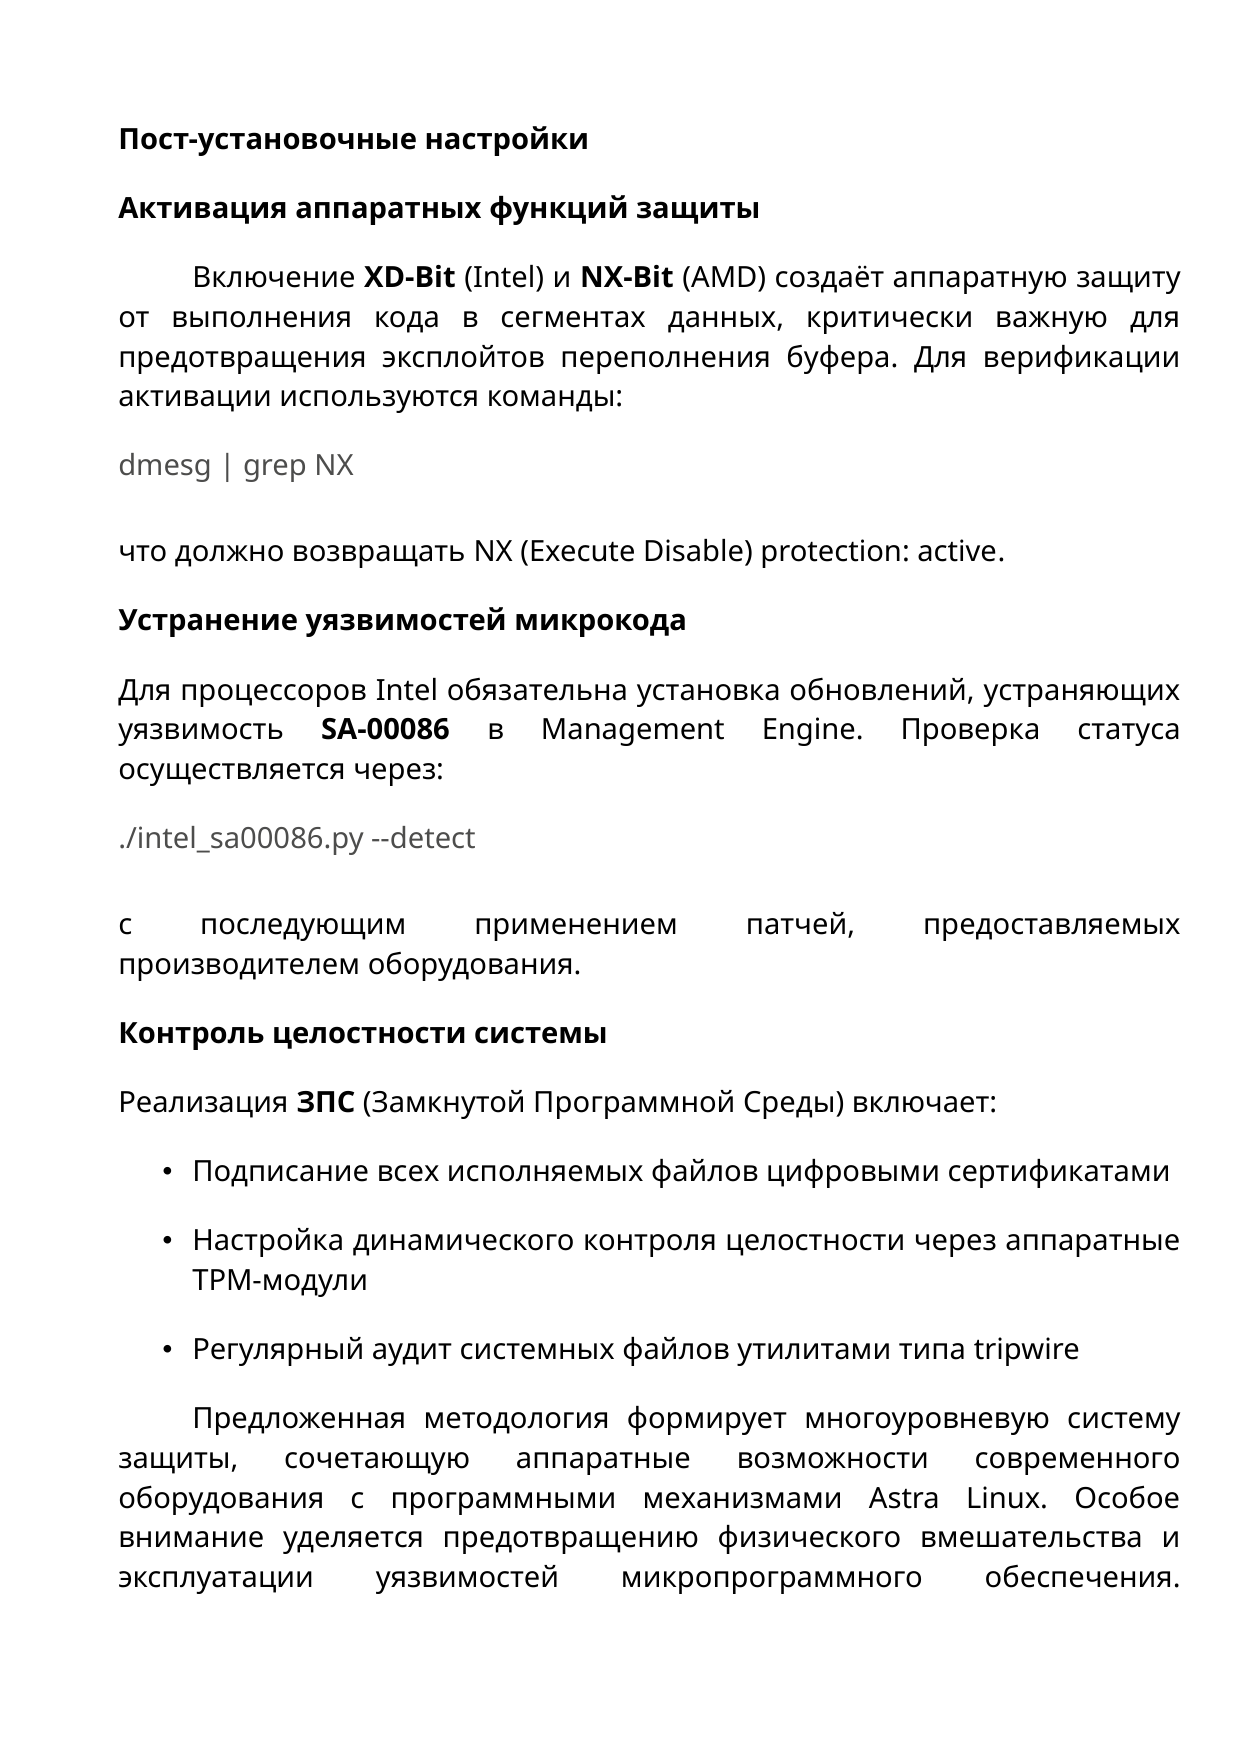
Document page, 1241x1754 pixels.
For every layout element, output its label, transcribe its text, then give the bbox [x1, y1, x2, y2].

text с последующим применением патчей, предоставляемых производителем оборудования. [118, 903, 1181, 983]
text Для процессоров Intel обязательна установка обновлений, устраняющих уязвимость SA-00086 в Management Engine. Проверка статуса осуществляется через: [118, 669, 1181, 788]
text что должно возвращать NX (Execute Disable) protection: active. [118, 531, 1181, 570]
text ./intel_sa00086.py --detect [118, 817, 1181, 857]
subtitle Пост-установочные настройки [118, 118, 1181, 158]
subtitle Контроль целостности системы [118, 1012, 1181, 1052]
text Реализация ЗПС (Замкнутой Программной Среды) включает: [118, 1081, 1181, 1121]
text Предложенная методология формирует многоуровневую систему защиты, сочетающую аппаратные возможности современного оборудования с программными механизмами Astra Linux. Особое внимание уделяется предотвращению физического вмешательства и эксплуатации уязвимостей микропрограммного обеспечения. [118, 1398, 1181, 1596]
list Подписание всех исполняемых файлов цифровыми сертификатами [162, 1150, 1181, 1190]
list Настройка динамического контроля целостности через аппаратные TPM-модули [162, 1219, 1181, 1299]
subtitle Устранение уязвимостей микрокода [118, 600, 1181, 639]
text Включение XD-Bit (Intel) и NX-Bit (AMD) создаёт аппаратную защиту от выполнения кода в сегментах данных, критически важную для предотвращения эксплойтов переполнения буфера. Для верификации активации используются команды: [118, 256, 1181, 415]
list Регулярный аудит системных файлов утилитами типа tripwire [162, 1328, 1181, 1368]
text dmesg | grep NX [118, 445, 1181, 484]
subtitle Активация аппаратных функций защиты [118, 187, 1181, 227]
